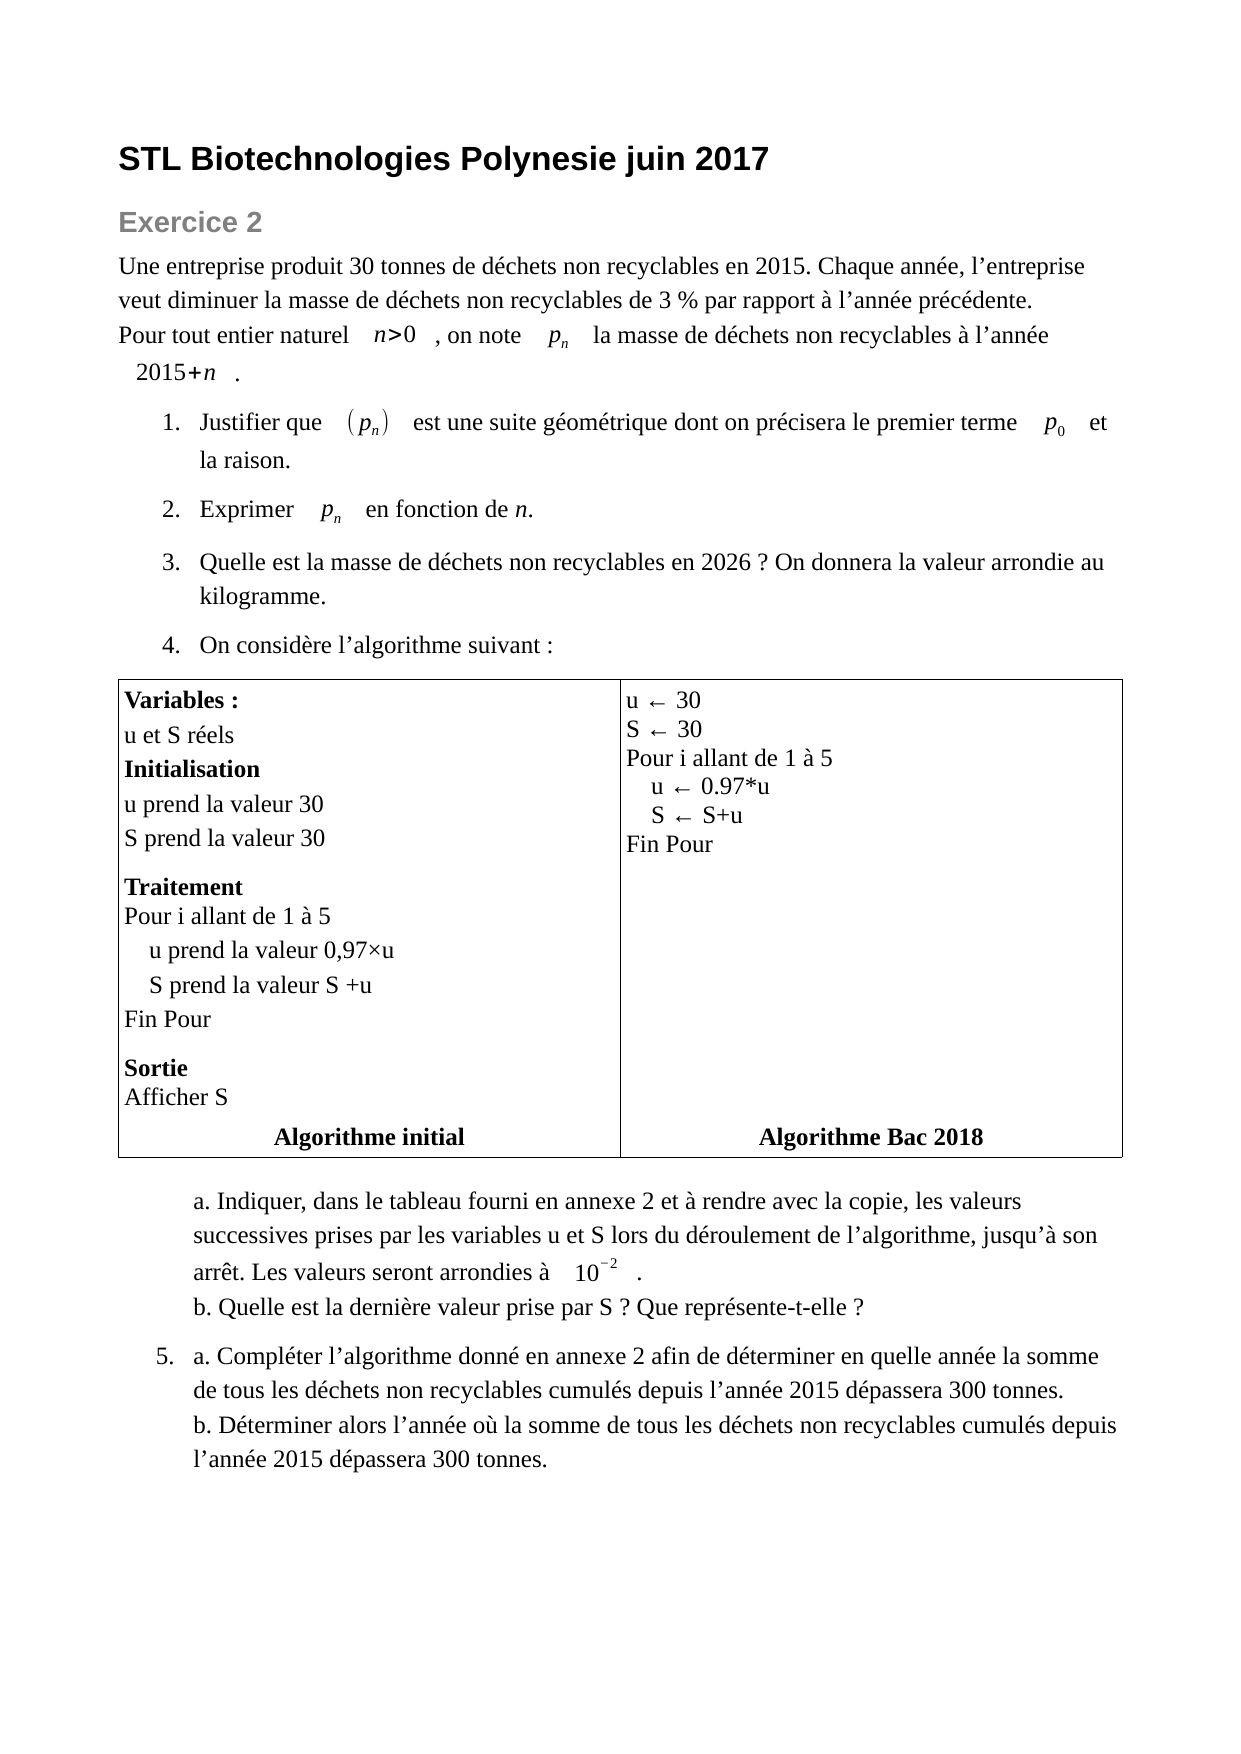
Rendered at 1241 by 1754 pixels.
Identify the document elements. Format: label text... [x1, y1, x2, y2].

list On considère l’algorithme suivant : [162, 630, 1122, 659]
list a. Indiquer, dans le tableau fourni en annexe 2 et à rendre avec la copie, les valeurs successives prises par les variables u et S lors du déroulement de l’algorithme, jusqu’à son arrêt. Les valeurs seront arrondies à . b. Quelle est la dernière valeur prise par S ? Que représente-t-elle ? [156, 1186, 1122, 1320]
list Justifier que est une suite géométrique dont on précisera le premier terme et la raison. [162, 407, 1122, 474]
list Quelle est la masse de déchets non recyclables en 2026 ? On donnera la valeur arrondie au kilogramme. [162, 547, 1122, 610]
table_cell Algorithme initial [119, 1117, 620, 1157]
text Une entreprise produit 30 tonnes de déchets non recyclables en 2015. Chaque année, l’entreprise veut diminuer la masse de déchets non recyclables de 3 % par rapport à l’année précédente. Pour tout entier naturel , on note la masse de déchets non recyclables à l’année . [118, 251, 1122, 387]
table_cell Algorithme Bac 2018 [621, 1117, 1122, 1157]
subtitle STL Biotechnologies Polynesie juin 2017 [118, 139, 1122, 178]
list a. Compléter l’algorithme donné en annexe 2 afin de déterminer en quelle année la somme de tous les déchets non recyclables cumulés depuis l’année 2015 dépassera 300 tonnes. b. Déterminer alors l’année où la somme de tous les déchets non recyclables cumulés depuis l’année 2015 dépassera 300 tonnes. [156, 1341, 1122, 1473]
subtitle Exercice 2 [118, 205, 1122, 238]
table_header Variables : u et S réels Initialisation u prend la valeur 30 S prend la valeur 30 Traitement Pour i allant de 1 à 5 u prend la valeur 0,97×u S prend la valeur S +u Fin Pour Sortie Afficher S [119, 680, 620, 1117]
table_header u ← 30 S ← 30 Pour i allant de 1 à 5 u ← 0.97*u S ← S+u Fin Pour [621, 680, 1122, 1117]
list Exprimer en fonction de n. [162, 494, 1122, 526]
